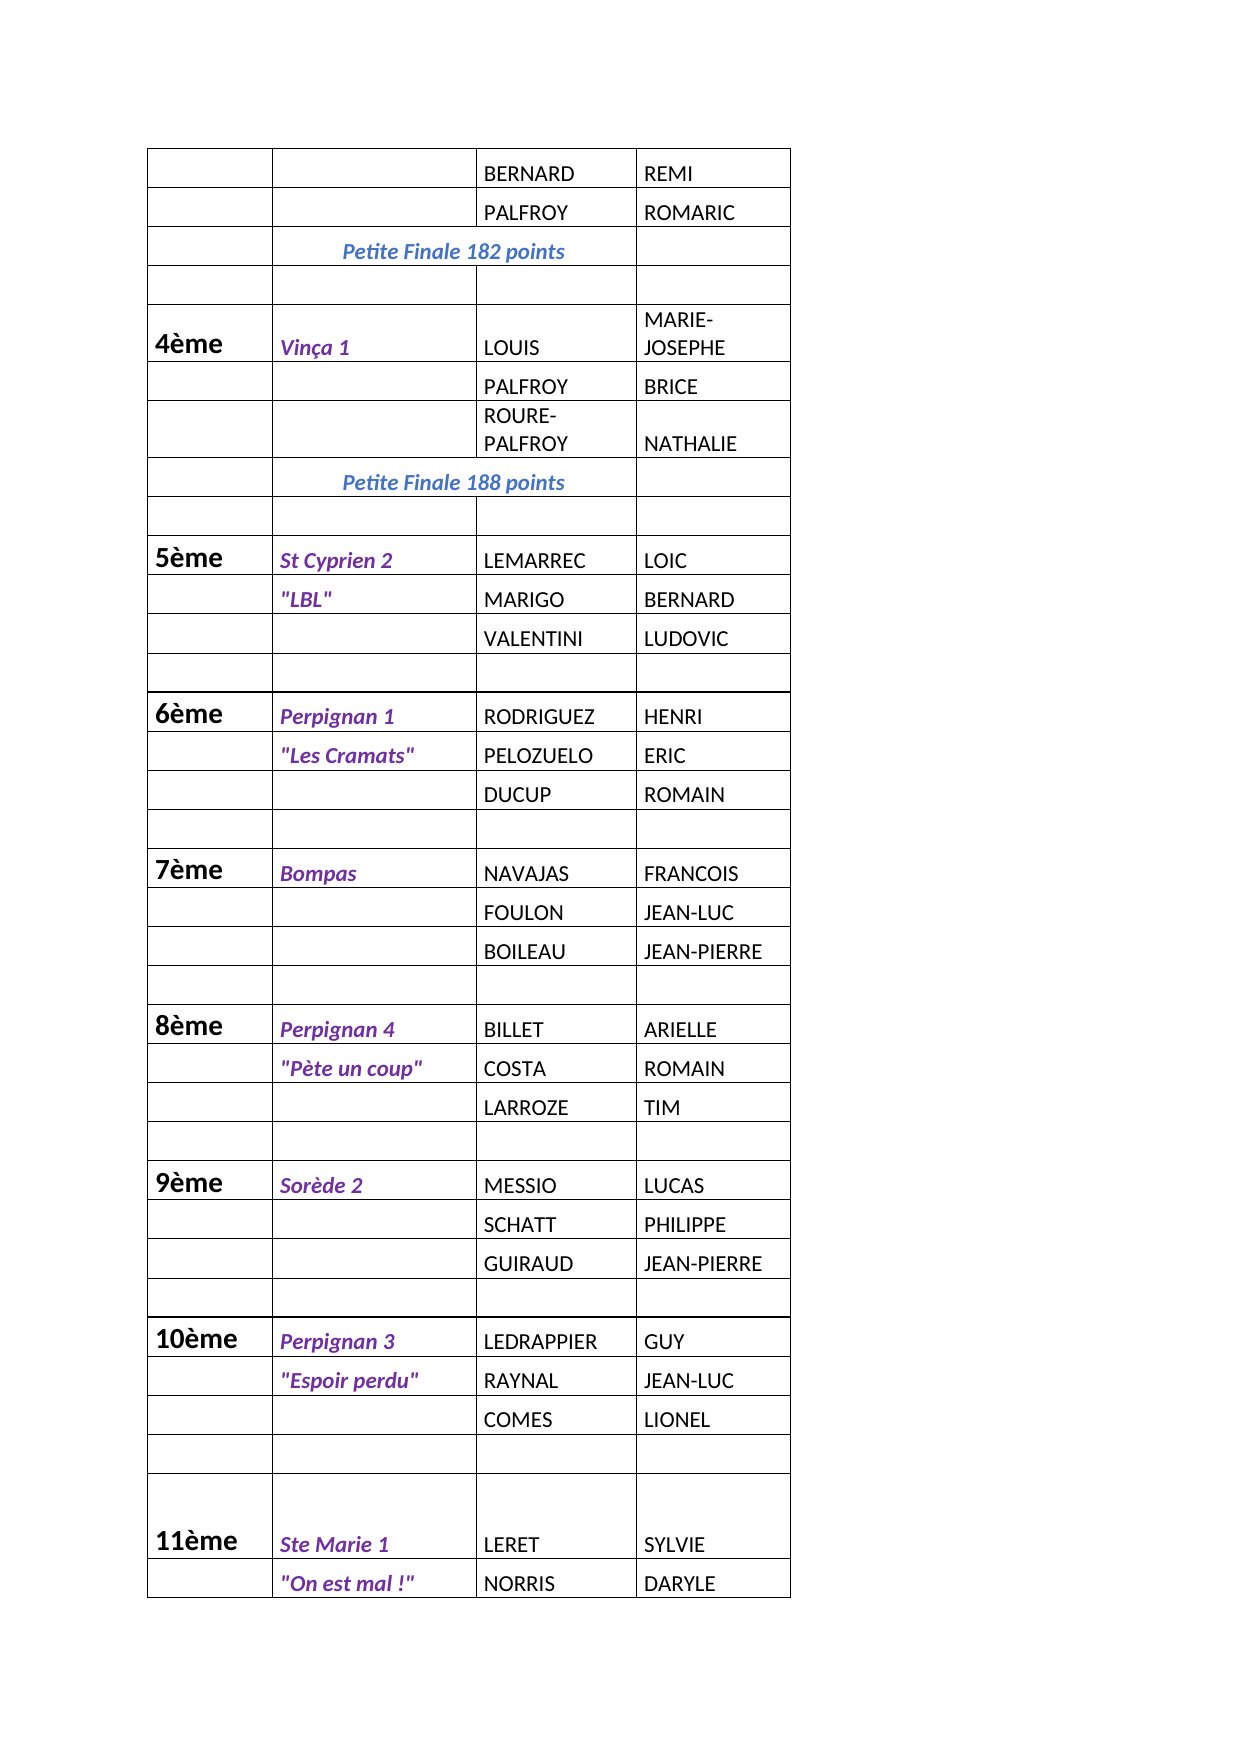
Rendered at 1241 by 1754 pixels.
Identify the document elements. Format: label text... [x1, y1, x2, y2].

table_cell [273, 362, 476, 400]
table_cell 8ème [148, 1005, 272, 1043]
table_cell [148, 575, 272, 613]
table_cell LEMARREC [477, 536, 636, 574]
table_cell ROMARIC [637, 188, 790, 226]
table_cell [148, 1396, 272, 1434]
table_cell BOILEAU [477, 927, 636, 965]
table_cell ROMAIN [637, 771, 790, 809]
table_cell [273, 1200, 476, 1238]
table_cell [477, 966, 636, 1004]
table_cell [148, 188, 272, 226]
table_cell Petite Finale 188 points [273, 458, 636, 496]
table_cell BRICE [637, 362, 790, 400]
table_cell TIM [637, 1083, 790, 1121]
table_cell 7ème [148, 849, 272, 887]
table_cell LIONEL [637, 1396, 790, 1434]
table_cell [477, 1435, 636, 1473]
table_cell DARYLE [637, 1559, 790, 1597]
table_cell JEAN-LUC [637, 888, 790, 926]
table_cell SCHATT [477, 1200, 636, 1238]
table_cell MARIE-JOSEPHE [637, 305, 790, 361]
table_cell LARROZE [477, 1083, 636, 1121]
table_cell [273, 1396, 476, 1434]
table_cell [148, 966, 272, 1004]
table_cell [148, 1357, 272, 1394]
table_cell RODRIGUEZ [477, 693, 636, 731]
table_cell LUDOVIC [637, 614, 790, 652]
table_cell [273, 1239, 476, 1277]
table_cell PELOZUELO [477, 732, 636, 769]
table_cell JEAN-LUC [637, 1357, 790, 1394]
table_cell ERIC [637, 732, 790, 769]
table_cell [148, 1044, 272, 1082]
table_cell [273, 810, 476, 848]
table_cell [637, 810, 790, 848]
table_cell [148, 771, 272, 809]
table_cell BERNARD [477, 149, 636, 187]
table_cell FOULON [477, 888, 636, 926]
table_cell [273, 1279, 476, 1316]
table_cell [273, 188, 476, 226]
table_cell [637, 497, 790, 535]
table_cell BILLET [477, 1005, 636, 1043]
table_cell NATHALIE [637, 401, 790, 457]
table_cell [148, 362, 272, 400]
table_cell ARIELLE [637, 1005, 790, 1043]
table_cell "On est mal !" [273, 1559, 476, 1597]
table_cell [148, 732, 272, 769]
table_cell "Espoir perdu" [273, 1357, 476, 1394]
table_cell [273, 497, 476, 535]
table_cell [477, 497, 636, 535]
table_cell [273, 888, 476, 926]
table_cell [148, 458, 272, 496]
table_cell [148, 614, 272, 652]
table_cell SYLVIE [637, 1474, 790, 1558]
table_cell [477, 1122, 636, 1160]
table_cell JEAN-PIERRE [637, 1239, 790, 1277]
table_cell RAYNAL [477, 1357, 636, 1394]
table_cell Perpignan 4 [273, 1005, 476, 1043]
table_cell DUCUP [477, 771, 636, 809]
table_cell ROMAIN [637, 1044, 790, 1082]
table_cell [273, 401, 476, 457]
table_cell LUCAS [637, 1161, 790, 1199]
table_cell [148, 1435, 272, 1473]
table_cell ROURE-PALFROY [477, 401, 636, 457]
table_cell [637, 966, 790, 1004]
table_cell [477, 810, 636, 848]
table_cell [637, 654, 790, 691]
table_cell NAVAJAS [477, 849, 636, 887]
table_cell [273, 1122, 476, 1160]
table_cell "Pète un coup" [273, 1044, 476, 1082]
table_cell [637, 1435, 790, 1473]
table_cell [273, 1435, 476, 1473]
table_cell [148, 1559, 272, 1597]
table_cell [148, 1279, 272, 1316]
table_cell [273, 771, 476, 809]
table_cell VALENTINI [477, 614, 636, 652]
table_cell [148, 1239, 272, 1277]
table_cell [148, 401, 272, 457]
table_cell St Cyprien 2 [273, 536, 476, 574]
table_cell HENRI [637, 693, 790, 731]
table_cell Perpignan 3 [273, 1318, 476, 1356]
table_cell 10ème [148, 1318, 272, 1356]
table_cell LEDRAPPIER [477, 1318, 636, 1356]
table_cell Vinça 1 [273, 305, 476, 361]
table_cell [148, 227, 272, 265]
table_cell 4ème [148, 305, 272, 361]
table_cell [273, 654, 476, 691]
table_cell GUY [637, 1318, 790, 1356]
table_cell PALFROY [477, 362, 636, 400]
table_cell [273, 1083, 476, 1121]
table_cell LOIC [637, 536, 790, 574]
table_cell [148, 1122, 272, 1160]
table_cell Petite Finale 182 points [273, 227, 636, 265]
table_cell [477, 266, 636, 304]
table_cell Sorède 2 [273, 1161, 476, 1199]
table_cell [273, 614, 476, 652]
table_cell [637, 227, 790, 265]
table_cell [637, 1279, 790, 1316]
table_cell 9ème [148, 1161, 272, 1199]
table_cell PHILIPPE [637, 1200, 790, 1238]
table_cell [273, 966, 476, 1004]
table_cell [637, 458, 790, 496]
table_cell GUIRAUD [477, 1239, 636, 1277]
table_cell LERET [477, 1474, 636, 1558]
table_cell [148, 497, 272, 535]
table_cell Bompas [273, 849, 476, 887]
table_cell NORRIS [477, 1559, 636, 1597]
table_cell COMES [477, 1396, 636, 1434]
table_cell [148, 266, 272, 304]
table_cell [637, 266, 790, 304]
table_cell [273, 927, 476, 965]
table_cell [273, 149, 476, 187]
table_cell BERNARD [637, 575, 790, 613]
table_cell REMI [637, 149, 790, 187]
table_cell [148, 927, 272, 965]
table_cell [273, 266, 476, 304]
table_cell JEAN-PIERRE [637, 927, 790, 965]
table_cell "Les Cramats" [273, 732, 476, 769]
table_cell [148, 1083, 272, 1121]
table_cell [148, 654, 272, 691]
table_cell MESSIO [477, 1161, 636, 1199]
table_cell Ste Marie 1 [273, 1474, 476, 1558]
table_cell [148, 810, 272, 848]
table_cell 11ème [148, 1474, 272, 1558]
table_cell Perpignan 1 [273, 693, 476, 731]
table_cell 6ème [148, 693, 272, 731]
table_cell [148, 1200, 272, 1238]
table_cell LOUIS [477, 305, 636, 361]
table_cell [148, 888, 272, 926]
table_cell [477, 654, 636, 691]
table_cell PALFROY [477, 188, 636, 226]
table_cell MARIGO [477, 575, 636, 613]
table_cell [477, 1279, 636, 1316]
table_cell 5ème [148, 536, 272, 574]
table_cell [637, 1122, 790, 1160]
table_cell [148, 149, 272, 187]
table_cell COSTA [477, 1044, 636, 1082]
table_cell "LBL" [273, 575, 476, 613]
table_cell FRANCOIS [637, 849, 790, 887]
